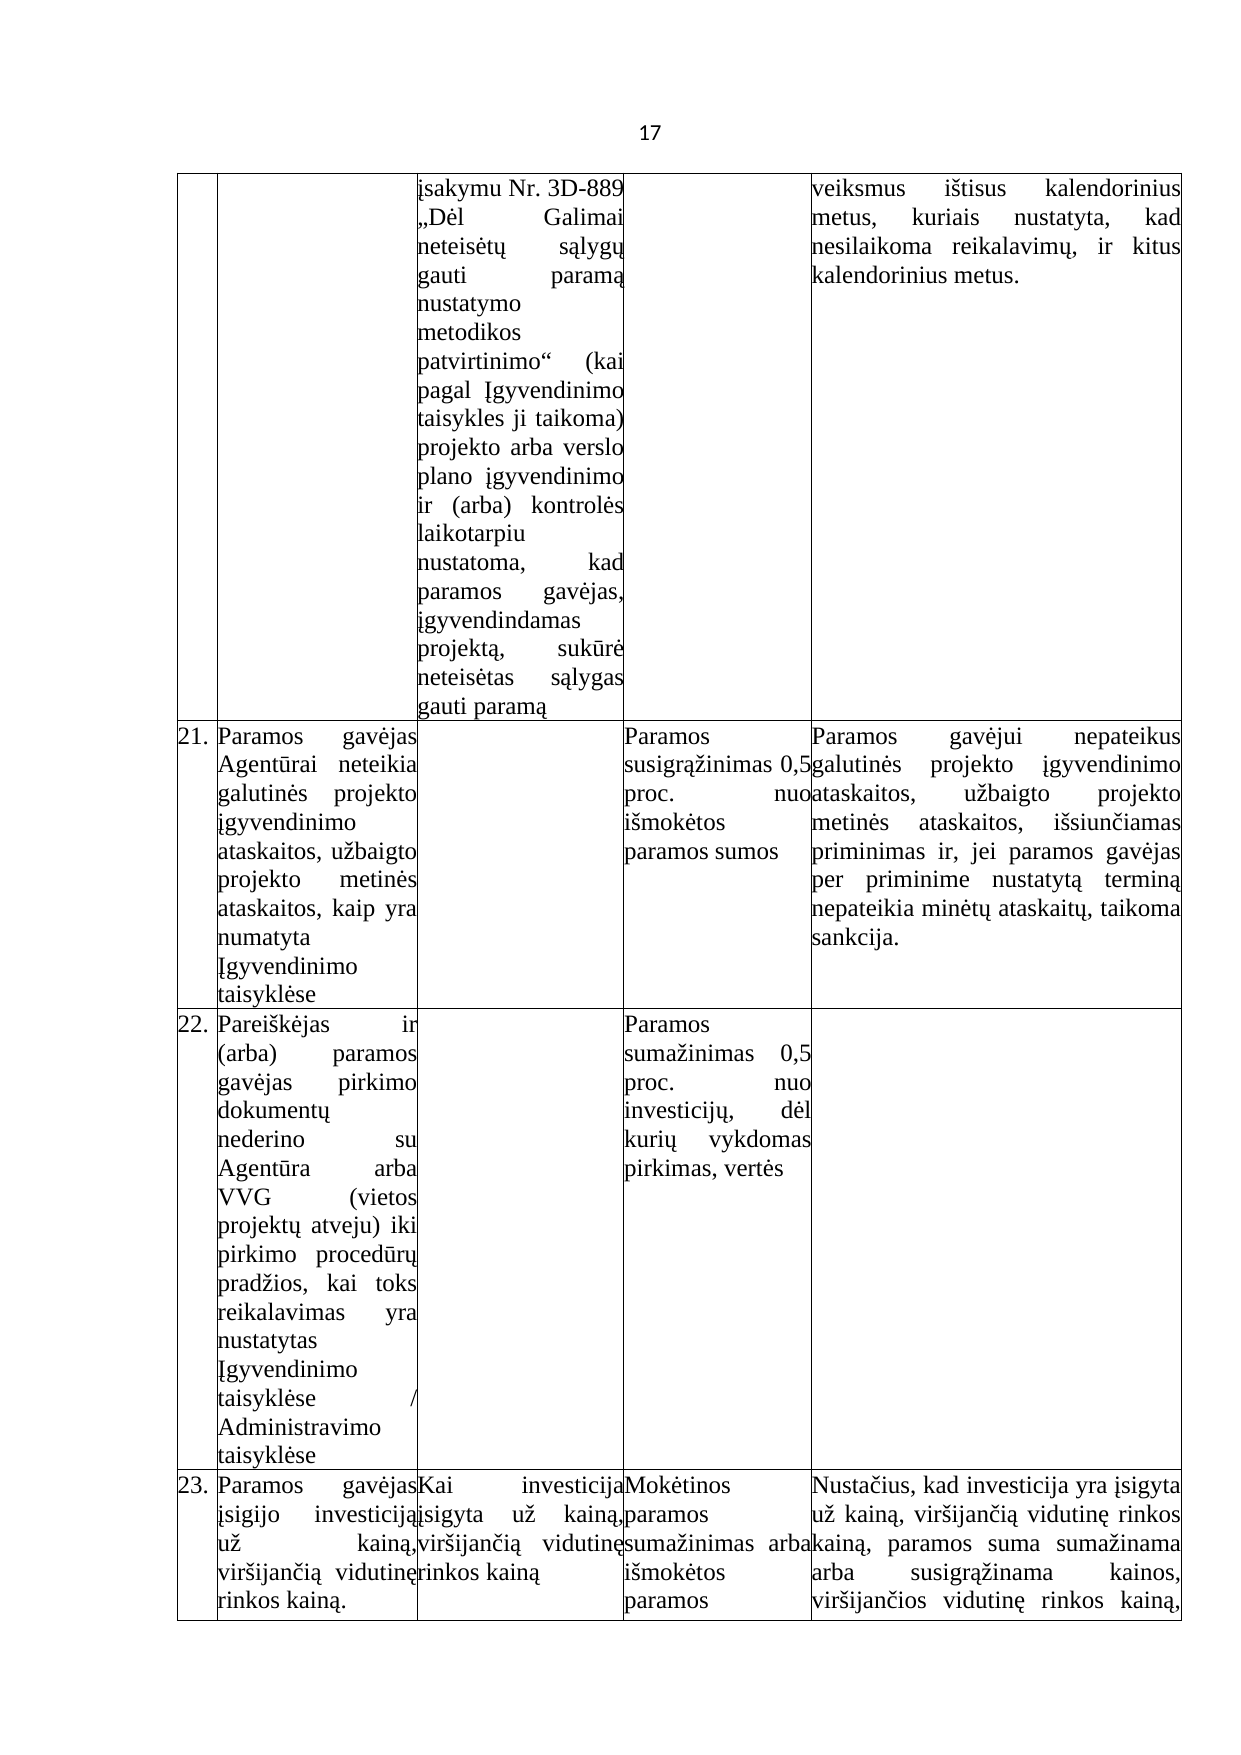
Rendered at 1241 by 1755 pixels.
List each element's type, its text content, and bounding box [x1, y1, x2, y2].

table_cell Paramos sumažinimas 0,5 proc. nuo investicijų, dėl kurių vykdomas pirkimas, vertės [624, 1009, 811, 1469]
table_cell 23. [178, 1470, 217, 1620]
table_cell Kai investicija įsigyta už kainą, viršijančią vidutinę rinkos kainą [418, 1470, 623, 1620]
table_cell veiksmus ištisus kalendorinius metus, kuriais nustatyta, kad nesilaikoma reikalavimų, ir kitus kalendorinius metus. [812, 174, 1181, 720]
table_cell įsakymu Nr. 3D-889 „Dėl Galimai neteisėtų sąlygų gauti paramą nustatymo metodikos patvirtinimo“ (kai pagal Įgyvendinimo taisykles ji taikoma) projekto arba verslo plano įgyvendinimo ir (arba) kontrolės laikotarpiu nustatoma, kad paramos gavėjas, įgyvendindamas projektą, sukūrė neteisėtas sąlygas gauti paramą [418, 174, 623, 720]
table_cell Paramos gavėjui nepateikus galutinės projekto įgyvendinimo ataskaitos, užbaigto projekto metinės ataskaitos, išsiunčiamas priminimas ir, jei paramos gavėjas per priminime nustatytą terminą nepateikia minėtų ataskaitų, taikoma sankcija. [812, 721, 1181, 1008]
table_cell [178, 174, 217, 720]
table_cell [418, 721, 623, 1008]
table_cell Pareiškėjas ir (arba) paramos gavėjas pirkimo dokumentų nederino su Agentūra arba VVG (vietos projektų atveju) iki pirkimo procedūrų pradžios, kai toks reikalavimas yra nustatytas Įgyvendinimo taisyklėse / Administravimo taisyklėse [218, 1009, 417, 1469]
table_cell [418, 1009, 623, 1469]
table_cell Paramos gavėjas įsigijo investiciją už kainą, viršijančią vidutinę rinkos kainą. [218, 1470, 417, 1620]
table_cell Nustačius, kad investicija yra įsigyta už kainą, viršijančią vidutinę rinkos kainą, paramos suma sumažinama arba susigrąžinama kainos, viršijančios vidutinę rinkos kainą, [812, 1470, 1181, 1620]
table_cell [812, 1009, 1181, 1469]
table_cell 22. [178, 1009, 217, 1469]
table_cell [624, 174, 811, 720]
table_cell 21. [178, 721, 217, 1008]
table_cell [218, 174, 417, 720]
table_cell Paramos gavėjas Agentūrai neteikia galutinės projekto įgyvendinimo ataskaitos, užbaigto projekto metinės ataskaitos, kaip yra numatyta Įgyvendinimo taisyklėse [218, 721, 417, 1008]
table_cell Paramos susigrąžinimas 0,5 proc. nuo išmokėtos paramos sumos [624, 721, 811, 1008]
table_cell Mokėtinos paramos sumažinimas arba išmokėtos paramos [624, 1470, 811, 1620]
